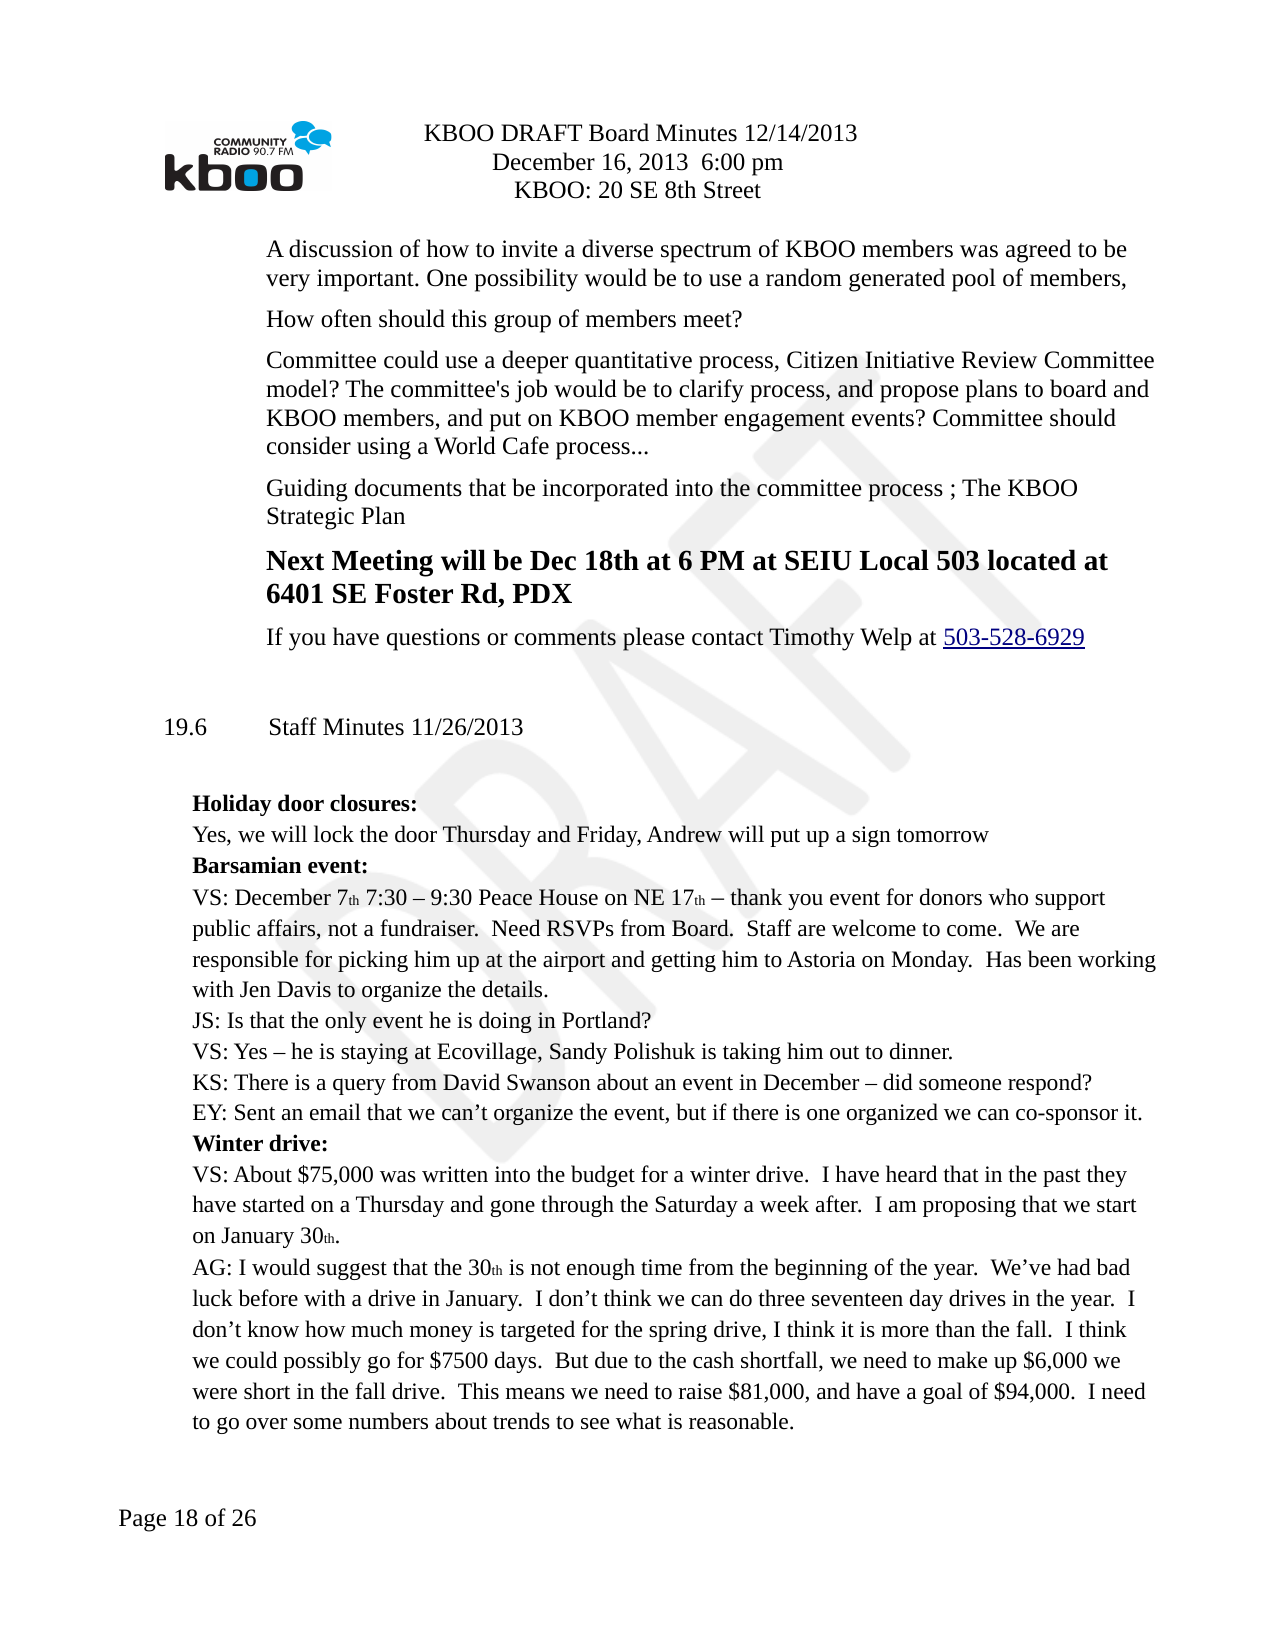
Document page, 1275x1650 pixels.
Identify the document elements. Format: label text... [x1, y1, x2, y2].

text VS: About $75,000 was written into the budget for a winter drive. I have heard that in the past they have started on a Thursday and gone through the Saturday a week after. I am proposing that we start on January 30th. [192, 1160, 1157, 1249]
text AG: I would suggest that the 30th is not enough time from the beginning of the year. We’ve had bad luck before with a drive in January. I don’t think we can do three seventeen day drives in the year. I don’t know how much money is targeted for the spring drive, I think it is more than the fall. I think we could possibly go for $7500 days. But due to the cash shortfall, we need to make up $6,000 we were short in the fall drive. This means we need to raise $81,000, and have a goal of $94,000. I need to go over some numbers about trends to see what is reasonable. [192, 1252, 1157, 1435]
text EY: Sent an email that we can’t organize the event, but if there is one organized we can co-sponsor it. [192, 1099, 1157, 1126]
text Committee could use a deeper quantitative process, Citizen Initiative Review Committee model? The committee's job would be to clarify process, and propose plans to board and KBOO members, and put on KBOO member engagement events? Committee should consider using a World Cafe process... [266, 345, 1157, 460]
text KS: There is a query from David Swanson about an event in December – did someone respond? [192, 1068, 1157, 1095]
text Guiding documents that be incorporated into the committee process ; The KBOO Strategic Plan [266, 473, 1157, 530]
picture [118, 114, 1157, 1532]
text A discussion of how to invite a diverse spectrum of KBOO members was agreed to be very important. One possibility would be to use a random generated pool of members, [266, 234, 1157, 291]
text How often should this group of members meet? [266, 304, 1157, 333]
text VS: Yes – he is staying at Ecovillage, Sandy Polishuk is taking him out to dinner. [192, 1037, 1157, 1064]
text Barsamian event: [192, 851, 1157, 878]
subtitle Staff Minutes 11/26/2013 [163, 712, 1157, 741]
text VS: December 7th 7:30 – 9:30 Peace House on NE 17th – thank you event for donors who support public affairs, not a fundraiser. Need RSVPs from Board. Staff are welcome to come. We are responsible for picking him up at the airport and getting him to Astoria on Monday. Has been working with Jen Davis to organize the details. [192, 882, 1157, 1003]
text If you have questions or comments please contact Timothy Welp at 503-528-6929 [266, 622, 1157, 651]
text Winter drive: [192, 1129, 1157, 1156]
text JS: Is that the only event he is doing in Portland? [192, 1007, 1157, 1033]
text Next Meeting will be Dec 18th at 6 PM at SEIU Local 503 located at 6401 SE Foster Rd, PDX [266, 543, 1157, 610]
text Holiday door closures: [192, 790, 1157, 817]
text Yes, we will lock the door Thursday and Friday, Andrew will put up a sign tomorrow [192, 820, 1157, 847]
